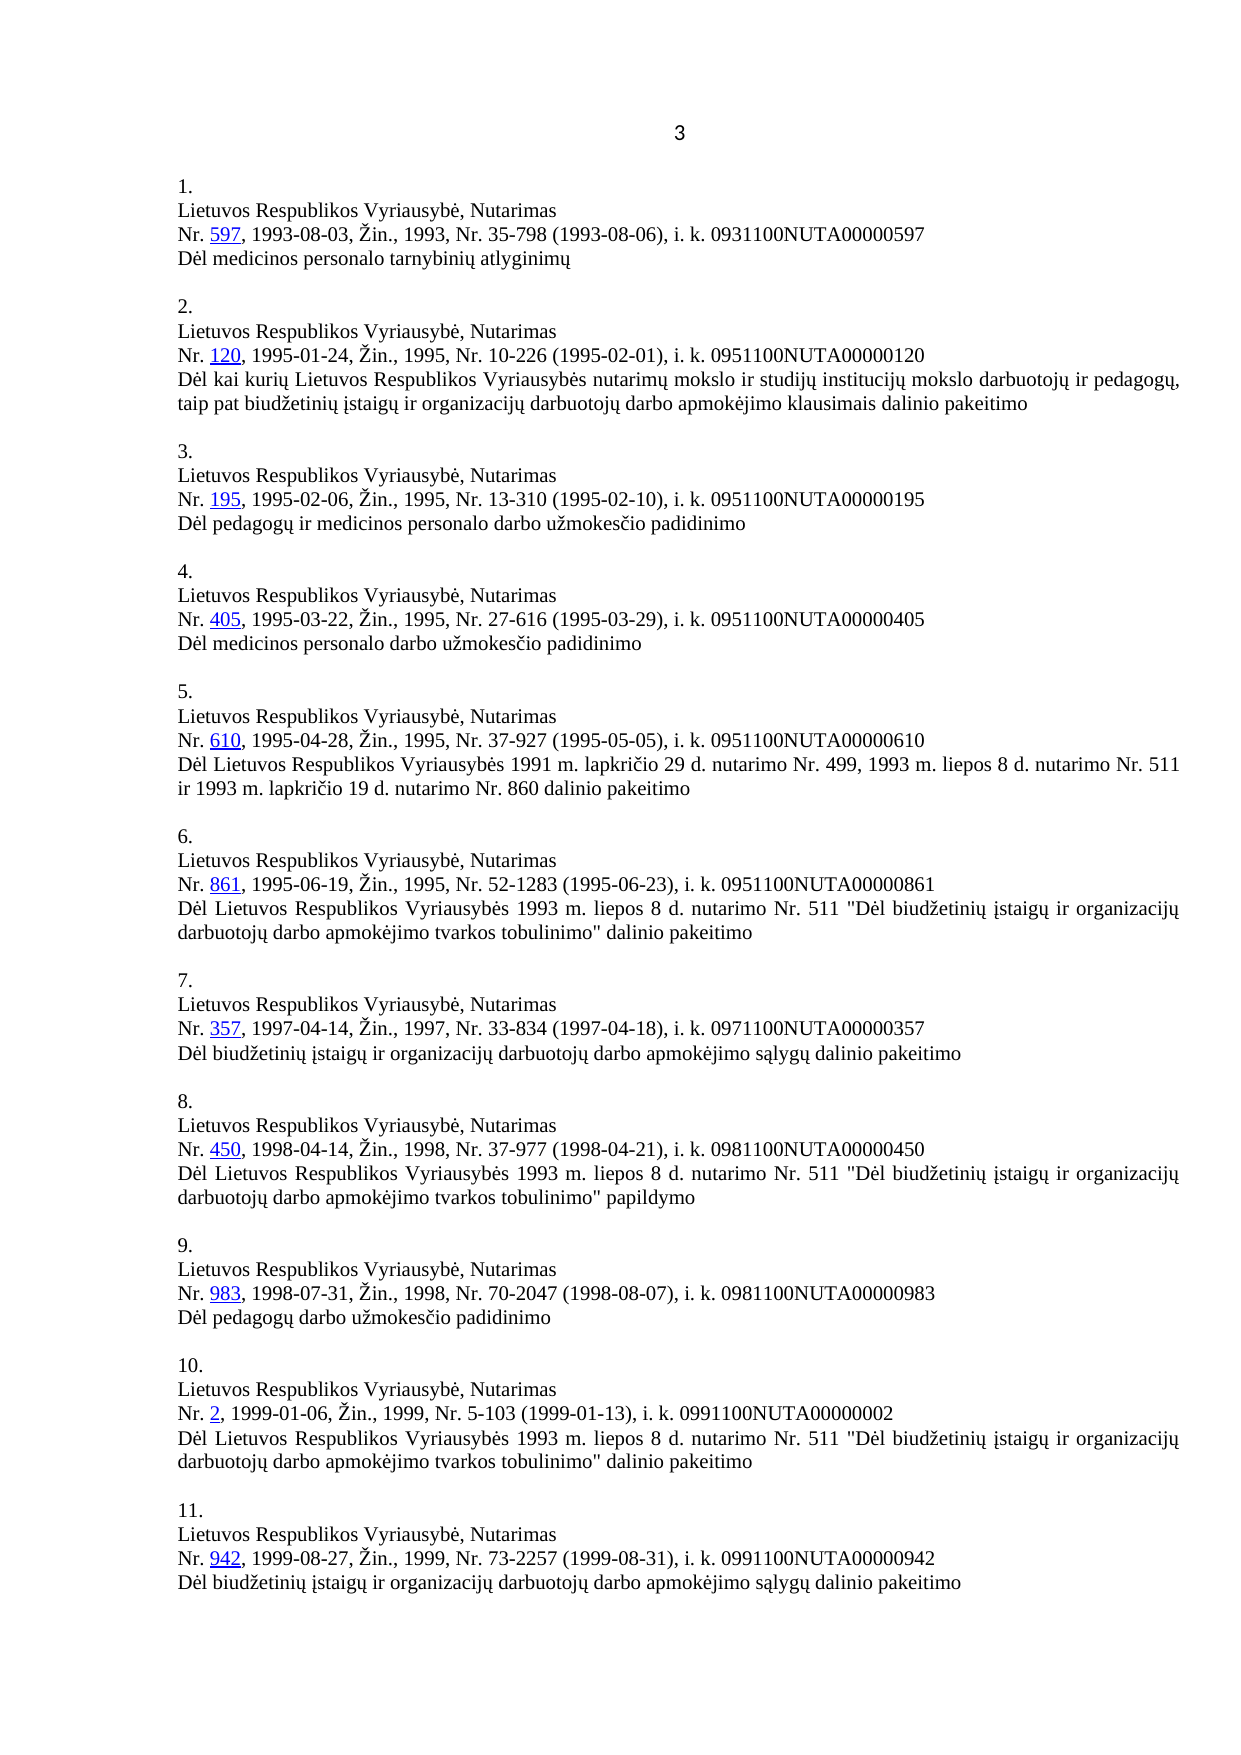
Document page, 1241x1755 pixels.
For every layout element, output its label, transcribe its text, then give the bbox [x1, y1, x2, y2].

text Lietuvos Respublikos Vyriausybė, Nutarimas [177, 318, 1181, 343]
text Dėl Lietuvos Respublikos Vyriausybės 1993 m. liepos 8 d. nutarimo Nr. 511 "Dėl biudžetinių įstaigų ir organizacijų darbuotojų darbo apmokėjimo tvarkos tobulinimo" dalinio pakeitimo [177, 896, 1181, 944]
text Dėl biudžetinių įstaigų ir organizacijų darbuotojų darbo apmokėjimo sąlygų dalinio pakeitimo [177, 1040, 1181, 1064]
text Lietuvos Respublikos Vyriausybė, Nutarimas [177, 1113, 1181, 1137]
text 1. [177, 174, 1181, 198]
text 2. [177, 294, 1181, 318]
text Lietuvos Respublikos Vyriausybė, Nutarimas [177, 1377, 1181, 1401]
text Nr. 120, 1995-01-24, Žin., 1995, Nr. 10-226 (1995-02-01), i. k. 0951100NUTA00000120 [177, 343, 1181, 367]
text 11. [177, 1498, 1181, 1522]
text 4. [177, 559, 1181, 583]
text Lietuvos Respublikos Vyriausybė, Nutarimas [177, 992, 1181, 1016]
text 8. [177, 1088, 1181, 1113]
text Lietuvos Respublikos Vyriausybė, Nutarimas [177, 583, 1181, 607]
text Nr. 861, 1995-06-19, Žin., 1995, Nr. 52-1283 (1995-06-23), i. k. 0951100NUTA00000861 [177, 872, 1181, 896]
text Nr. 942, 1999-08-27, Žin., 1999, Nr. 73-2257 (1999-08-31), i. k. 0991100NUTA00000942 [177, 1546, 1181, 1570]
text Lietuvos Respublikos Vyriausybė, Nutarimas [177, 198, 1181, 222]
text Dėl Lietuvos Respublikos Vyriausybės 1991 m. lapkričio 29 d. nutarimo Nr. 499, 1993 m. liepos 8 d. nutarimo Nr. 511 ir 1993 m. lapkričio 19 d. nutarimo Nr. 860 dalinio pakeitimo [177, 752, 1181, 800]
text 7. [177, 968, 1181, 992]
text 9. [177, 1233, 1181, 1257]
text Nr. 597, 1993-08-03, Žin., 1993, Nr. 35-798 (1993-08-06), i. k. 0931100NUTA00000597 [177, 222, 1181, 246]
text Dėl Lietuvos Respublikos Vyriausybės 1993 m. liepos 8 d. nutarimo Nr. 511 "Dėl biudžetinių įstaigų ir organizacijų darbuotojų darbo apmokėjimo tvarkos tobulinimo" dalinio pakeitimo [177, 1425, 1181, 1473]
text Dėl kai kurių Lietuvos Respublikos Vyriausybės nutarimų mokslo ir studijų institucijų mokslo darbuotojų ir pedagogų, taip pat biudžetinių įstaigų ir organizacijų darbuotojų darbo apmokėjimo klausimais dalinio pakeitimo [177, 367, 1181, 415]
text Lietuvos Respublikos Vyriausybė, Nutarimas [177, 1522, 1181, 1546]
text 10. [177, 1353, 1181, 1377]
text Lietuvos Respublikos Vyriausybė, Nutarimas [177, 1257, 1181, 1281]
text Dėl pedagogų ir medicinos personalo darbo užmokesčio padidinimo [177, 511, 1181, 535]
text Nr. 610, 1995-04-28, Žin., 1995, Nr. 37-927 (1995-05-05), i. k. 0951100NUTA00000610 [177, 728, 1181, 752]
text Dėl medicinos personalo tarnybinių atlyginimų [177, 246, 1181, 270]
text Dėl biudžetinių įstaigų ir organizacijų darbuotojų darbo apmokėjimo sąlygų dalinio pakeitimo [177, 1570, 1181, 1594]
text Dėl medicinos personalo darbo užmokesčio padidinimo [177, 631, 1181, 655]
text Lietuvos Respublikos Vyriausybė, Nutarimas [177, 848, 1181, 872]
text Dėl pedagogų darbo užmokesčio padidinimo [177, 1305, 1181, 1329]
text Nr. 2, 1999-01-06, Žin., 1999, Nr. 5-103 (1999-01-13), i. k. 0991100NUTA00000002 [177, 1401, 1181, 1425]
text Nr. 450, 1998-04-14, Žin., 1998, Nr. 37-977 (1998-04-21), i. k. 0981100NUTA00000450 [177, 1137, 1181, 1161]
text 5. [177, 679, 1181, 703]
text 6. [177, 824, 1181, 848]
text 3. [177, 439, 1181, 463]
text Lietuvos Respublikos Vyriausybė, Nutarimas [177, 463, 1181, 487]
text Dėl Lietuvos Respublikos Vyriausybės 1993 m. liepos 8 d. nutarimo Nr. 511 "Dėl biudžetinių įstaigų ir organizacijų darbuotojų darbo apmokėjimo tvarkos tobulinimo" papildymo [177, 1161, 1181, 1209]
text Nr. 357, 1997-04-14, Žin., 1997, Nr. 33-834 (1997-04-18), i. k. 0971100NUTA00000357 [177, 1016, 1181, 1040]
text Nr. 983, 1998-07-31, Žin., 1998, Nr. 70-2047 (1998-08-07), i. k. 0981100NUTA00000983 [177, 1281, 1181, 1305]
text Nr. 195, 1995-02-06, Žin., 1995, Nr. 13-310 (1995-02-10), i. k. 0951100NUTA00000195 [177, 487, 1181, 511]
text Lietuvos Respublikos Vyriausybė, Nutarimas [177, 703, 1181, 728]
text Nr. 405, 1995-03-22, Žin., 1995, Nr. 27-616 (1995-03-29), i. k. 0951100NUTA00000405 [177, 607, 1181, 631]
